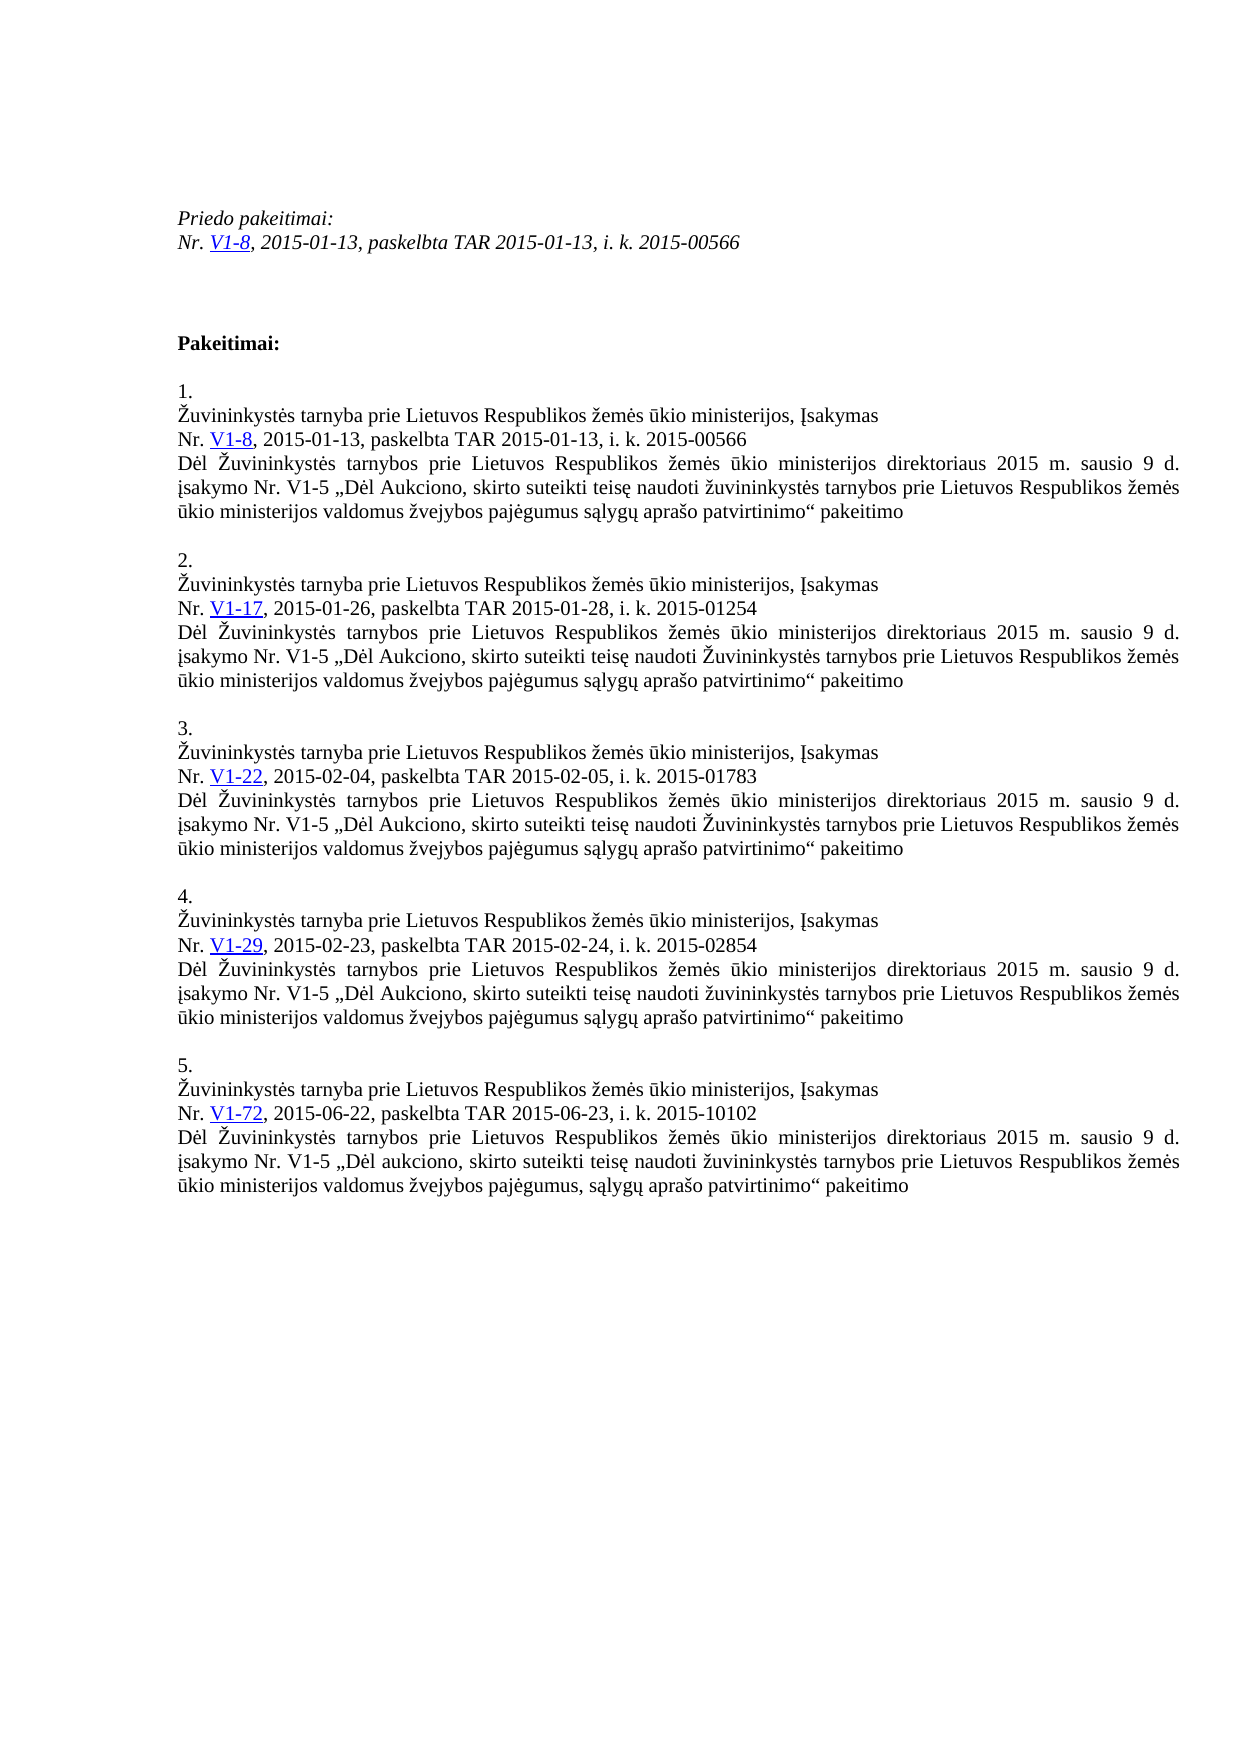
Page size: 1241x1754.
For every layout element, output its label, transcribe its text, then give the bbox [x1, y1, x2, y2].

text Dėl Žuvininkystės tarnybos prie Lietuvos Respublikos žemės ūkio ministerijos direktoriaus 2015 m. sausio 9 d. įsakymo Nr. V1-5 „Dėl aukciono, skirto suteikti teisę naudoti žuvininkystės tarnybos prie Lietuvos Respublikos žemės ūkio ministerijos valdomus žvejybos pajėgumus, sąlygų aprašo patvirtinimo“ pakeitimo [177, 1125, 1181, 1197]
text 5. [177, 1053, 1181, 1077]
text Dėl Žuvininkystės tarnybos prie Lietuvos Respublikos žemės ūkio ministerijos direktoriaus 2015 m. sausio 9 d. įsakymo Nr. V1-5 „Dėl Aukciono, skirto suteikti teisę naudoti žuvininkystės tarnybos prie Lietuvos Respublikos žemės ūkio ministerijos valdomus žvejybos pajėgumus sąlygų aprašo patvirtinimo“ pakeitimo [177, 451, 1181, 523]
text Dėl Žuvininkystės tarnybos prie Lietuvos Respublikos žemės ūkio ministerijos direktoriaus 2015 m. sausio 9 d. įsakymo Nr. V1-5 „Dėl Aukciono, skirto suteikti teisę naudoti Žuvininkystės tarnybos prie Lietuvos Respublikos žemės ūkio ministerijos valdomus žvejybos pajėgumus sąlygų aprašo patvirtinimo“ pakeitimo [177, 620, 1181, 692]
text Žuvininkystės tarnyba prie Lietuvos Respublikos žemės ūkio ministerijos, Įsakymas [177, 403, 1181, 427]
text Pakeitimai: [177, 331, 1181, 355]
text Priedo pakeitimai: [177, 206, 1181, 230]
text Žuvininkystės tarnyba prie Lietuvos Respublikos žemės ūkio ministerijos, Įsakymas [177, 908, 1181, 932]
text Nr. V1-72, 2015-06-22, paskelbta TAR 2015-06-23, i. k. 2015-10102 [177, 1101, 1181, 1125]
text Žuvininkystės tarnyba prie Lietuvos Respublikos žemės ūkio ministerijos, Įsakymas [177, 1077, 1181, 1101]
text 2. [177, 547, 1181, 572]
text Nr. V1-8, 2015-01-13, paskelbta TAR 2015-01-13, i. k. 2015-00566 [177, 427, 1181, 451]
text Dėl Žuvininkystės tarnybos prie Lietuvos Respublikos žemės ūkio ministerijos direktoriaus 2015 m. sausio 9 d. įsakymo Nr. V1-5 „Dėl Aukciono, skirto suteikti teisę naudoti žuvininkystės tarnybos prie Lietuvos Respublikos žemės ūkio ministerijos valdomus žvejybos pajėgumus sąlygų aprašo patvirtinimo“ pakeitimo [177, 957, 1181, 1029]
text 3. [177, 716, 1181, 740]
text Nr. V1-22, 2015-02-04, paskelbta TAR 2015-02-05, i. k. 2015-01783 [177, 764, 1181, 788]
text Nr. V1-17, 2015-01-26, paskelbta TAR 2015-01-28, i. k. 2015-01254 [177, 596, 1181, 620]
text 1. [177, 379, 1181, 403]
text Dėl Žuvininkystės tarnybos prie Lietuvos Respublikos žemės ūkio ministerijos direktoriaus 2015 m. sausio 9 d. įsakymo Nr. V1-5 „Dėl Aukciono, skirto suteikti teisę naudoti Žuvininkystės tarnybos prie Lietuvos Respublikos žemės ūkio ministerijos valdomus žvejybos pajėgumus sąlygų aprašo patvirtinimo“ pakeitimo [177, 788, 1181, 860]
text Nr. V1-29, 2015-02-23, paskelbta TAR 2015-02-24, i. k. 2015-02854 [177, 932, 1181, 957]
text Žuvininkystės tarnyba prie Lietuvos Respublikos žemės ūkio ministerijos, Įsakymas [177, 572, 1181, 596]
text Nr. V1-8, 2015-01-13, paskelbta TAR 2015-01-13, i. k. 2015-00566 [177, 230, 1181, 254]
text 4. [177, 884, 1181, 908]
text Žuvininkystės tarnyba prie Lietuvos Respublikos žemės ūkio ministerijos, Įsakymas [177, 740, 1181, 764]
